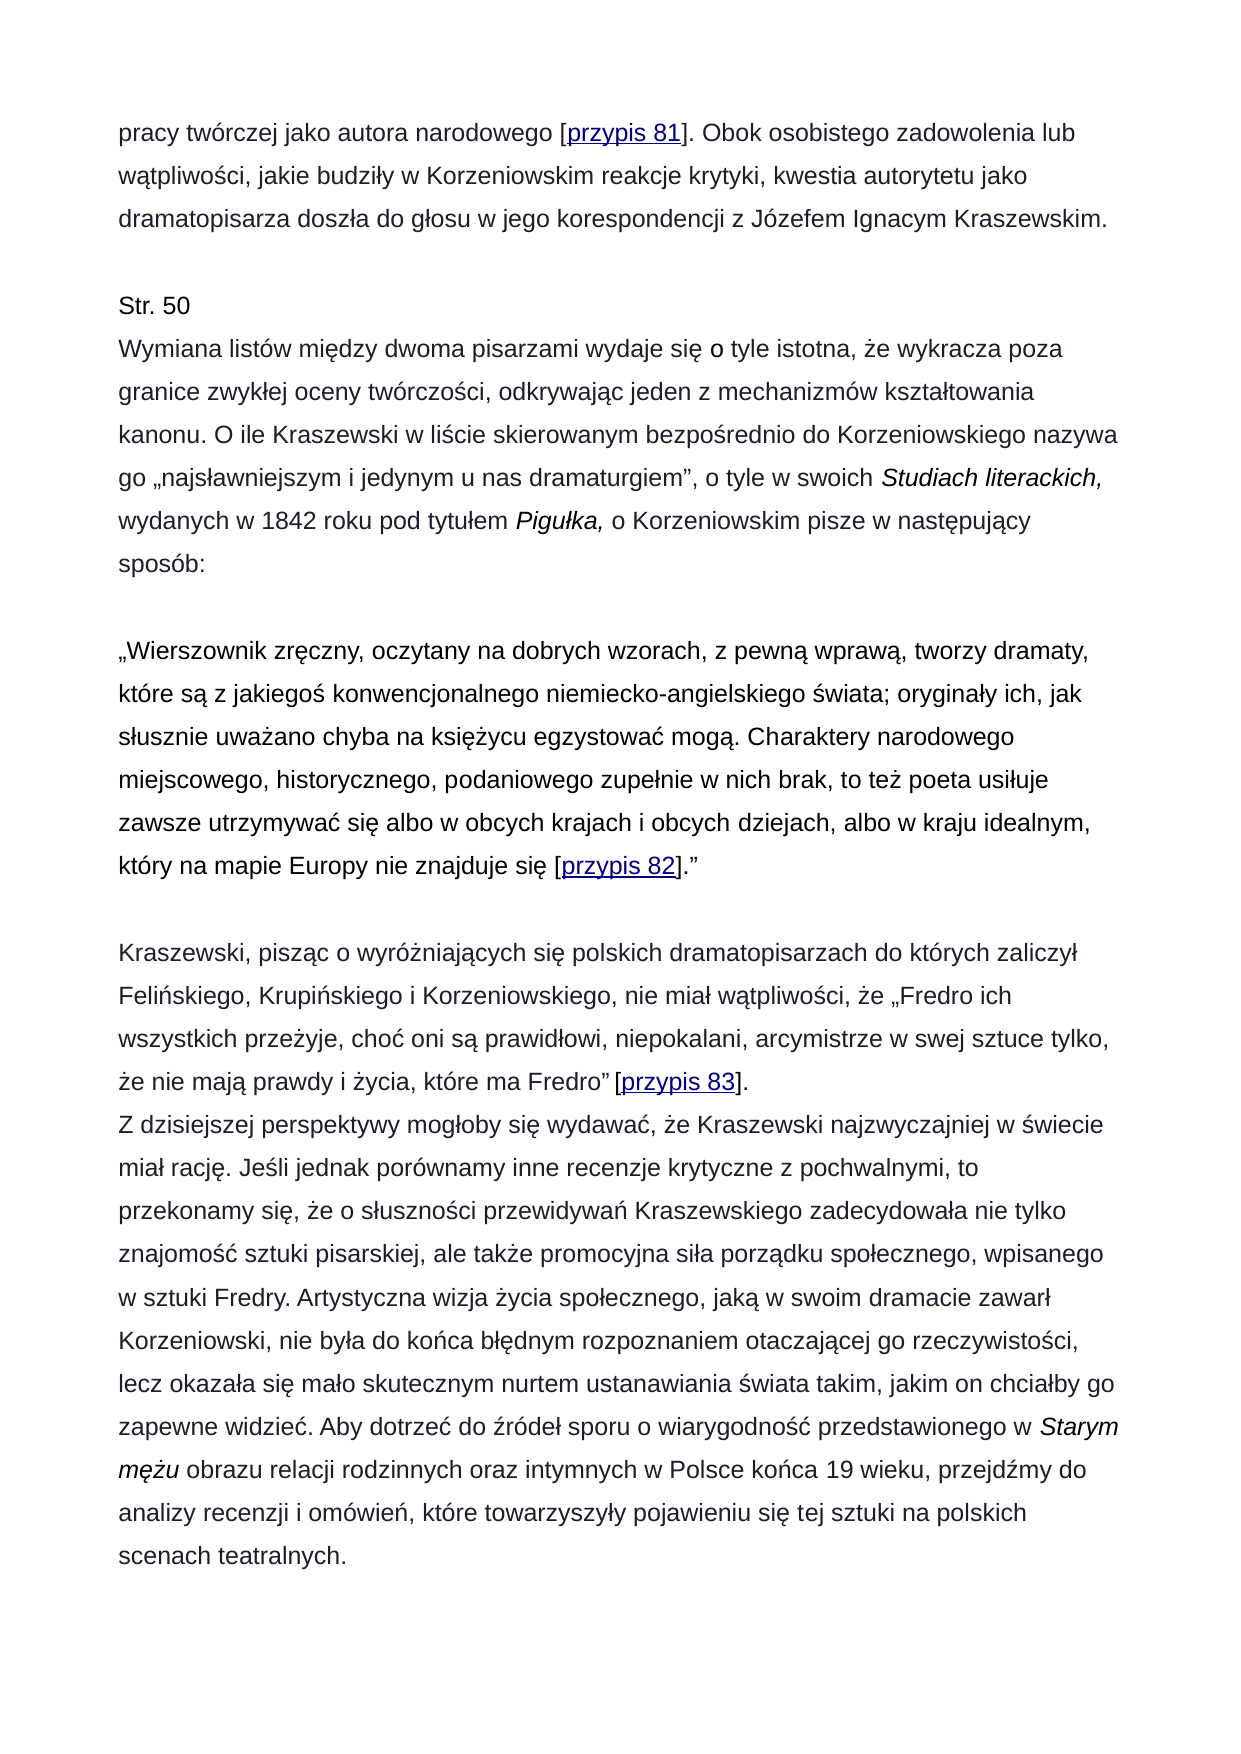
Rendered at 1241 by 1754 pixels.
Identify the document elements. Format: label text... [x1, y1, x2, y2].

text Kraszewski, pisząc o wyróżniających się polskich dramatopisarzach do których zaliczył Felińskiego, Krupińskiego i Korzeniowskiego, nie miał wątpliwości, że „Fredro ich wszystkich przeżyje, choć oni są prawidłowi, niepokalani, arcymistrze w swej sztuce tylko, że nie mają prawdy i życia, które ma Fredro” [przypis 83]. [118, 937, 1122, 1096]
text Str. 50 [118, 291, 1122, 319]
text Wymiana listów między dwoma pisarzami wydaje się o tyle istotna, że wykracza poza granice zwykłej oceny twórczości, odkrywając jeden z mechanizmów kształtowania kanonu. O ile Kraszewski w liście skierowanym bezpośrednio do Korzeniowskiego nazywa go „najsławniejszym i jedynym u nas dramaturgiem”, o tyle w swoich Studiach literackich, wydanych w 1842 roku pod tytułem Pigułka, o Korzeniowskim pisze w następujący sposób: [118, 334, 1122, 578]
text pracy twórczej jako autora narodowego [przypis 81]. Obok osobistego zadowolenia lub wątpliwości, jakie budziły w Korzeniowskim reakcje krytyki, kwestia autorytetu jako dramatopisarza doszła do głosu w jego korespondencji z Józefem Ignacym Kraszewskim. [118, 118, 1122, 233]
text Z dzisiejszej perspektywy mogłoby się wydawać, że Kraszewski najzwyczajniej w świecie miał rację. Jeśli jednak porównamy inne recenzje krytyczne z pochwalnymi, to przekonamy się, że o słuszności przewidywań Kraszewskiego zadecydowała nie tylko znajomość sztuki pisarskiej, ale także promocyjna siła porządku społecznego, wpisanego w sztuki Fredry. Artystyczna wizja życia społecznego, jaką w swoim dramacie zawarł Korzeniowski, nie była do końca błędnym rozpoznaniem otaczającej go rzeczywistości, lecz okazała się mało skutecznym nurtem ustanawiania świata takim, jakim on chciałby go zapewne widzieć. Aby dotrzeć do źródeł sporu o wiarygodność przedstawionego w Starym mężu obrazu relacji rodzinnych oraz intymnych w Polsce końca 19 wieku, przejdźmy do analizy recenzji i omówień, które towarzyszyły pojawieniu się tej sztuki na polskich scenach teatralnych. [118, 1110, 1122, 1570]
text „Wierszownik zręczny, oczytany na dobrych wzorach, z pewną wprawą, tworzy dramaty, które są z jakiegoś konwencjonalnego niemiecko-angielskiego świata; oryginały ich, jak słusznie uważano chyba na księżycu egzystować mogą. Charaktery narodowego miejscowego, historycznego, podaniowego zupełnie w nich brak, to też poeta usiłuje zawsze utrzymywać się albo w obcych krajach i obcych dziejach, albo w kraju idealnym, który na mapie Europy nie znajduje się [przypis 82].” [118, 636, 1122, 880]
